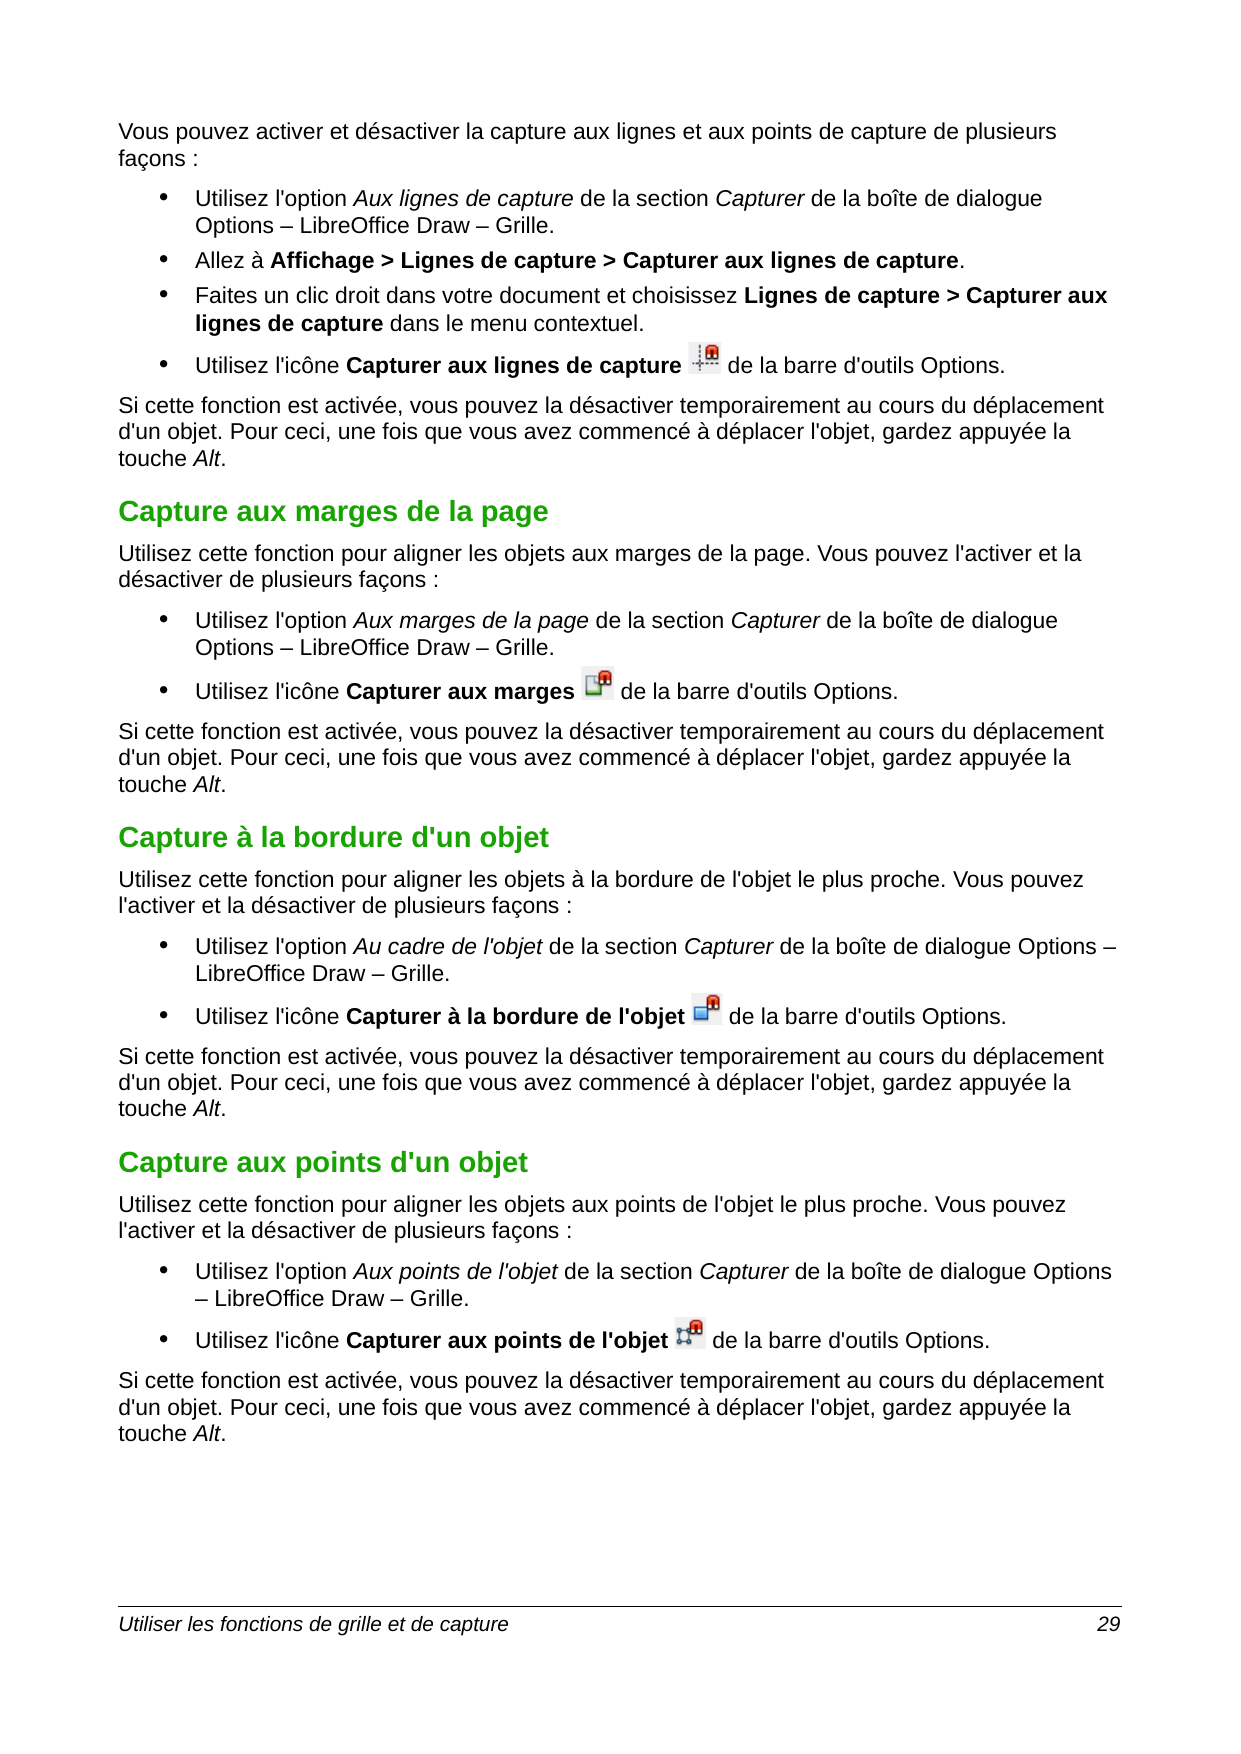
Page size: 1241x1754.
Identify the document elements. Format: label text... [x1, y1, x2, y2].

list Utilisez l'icône Capturer à la bordure de l'objet de la barre d'outils Options. [156, 993, 1122, 1030]
text Si cette fonction est activée, vous pouvez la désactiver temporairement au cours du déplacement d'un objet. Pour ceci, une fois que vous avez commencé à déplacer l'objet, gardez appuyée la touche Alt. [118, 1043, 1122, 1122]
subtitle Capture aux points d'un objet [118, 1145, 1122, 1178]
text Si cette fonction est activée, vous pouvez la désactiver temporairement au cours du déplacement d'un objet. Pour ceci, une fois que vous avez commencé à déplacer l'objet, gardez appuyée la touche Alt. [118, 718, 1122, 797]
text Utilisez cette fonction pour aligner les objets aux points de l'objet le plus proche. Vous pouvez l'activer et la désactiver de plusieurs façons : [118, 1191, 1122, 1243]
text Utilisez cette fonction pour aligner les objets à la bordure de l'objet le plus proche. Vous pouvez l'activer et la désactiver de plusieurs façons : [118, 866, 1122, 919]
list Utilisez l'icône Capturer aux marges de la barre d'outils Options. [156, 667, 1122, 706]
picture [581, 666, 615, 700]
subtitle Capture aux marges de la page [118, 494, 1122, 527]
text Si cette fonction est activée, vous pouvez la désactiver temporairement au cours du déplacement d'un objet. Pour ceci, une fois que vous avez commencé à déplacer l'objet, gardez appuyée la touche Alt. [118, 1367, 1122, 1446]
list Utilisez l'option Au cadre de l'objet de la section Capturer de la boîte de dialogue Options – LibreOffice Draw – Grille. [156, 931, 1122, 987]
list Utilisez l'option Aux lignes de capture de la section Capturer de la boîte de dialogue Options – LibreOffice Draw – Grille. [156, 183, 1122, 239]
list Utilisez l'icône Capturer aux lignes de capture de la barre d'outils Options. [156, 342, 1122, 379]
list Utilisez l'option Aux points de l'objet de la section Capturer de la boîte de dialogue Options – LibreOffice Draw – Grille. [156, 1256, 1122, 1311]
text Utilisez cette fonction pour aligner les objets aux marges de la page. Vous pouvez l'activer et la désactiver de plusieurs façons : [118, 540, 1122, 593]
picture [688, 342, 722, 374]
text Vous pouvez activer et désactiver la capture aux lignes et aux points de capture de plusieurs façons : [118, 118, 1122, 171]
list Utilisez l'icône Capturer aux points de l'objet de la barre d'outils Options. [156, 1318, 1122, 1355]
text Si cette fonction est activée, vous pouvez la désactiver temporairement au cours du déplacement d'un objet. Pour ceci, une fois que vous avez commencé à déplacer l'objet, gardez appuyée la touche Alt. [118, 392, 1122, 471]
picture [674, 1317, 706, 1349]
subtitle Capture à la bordure d'un objet [118, 820, 1122, 854]
list Faites un clic droit dans votre document et choisissez Lignes de capture > Capturer aux lignes de capture dans le menu contextuel. [156, 281, 1122, 336]
list Utilisez l'option Aux marges de la page de la section Capturer de la boîte de dialogue Options – LibreOffice Draw – Grille. [156, 605, 1122, 661]
picture [691, 993, 723, 1025]
list Allez à Affichage > Lignes de capture > Capturer aux lignes de capture. [156, 245, 1122, 274]
